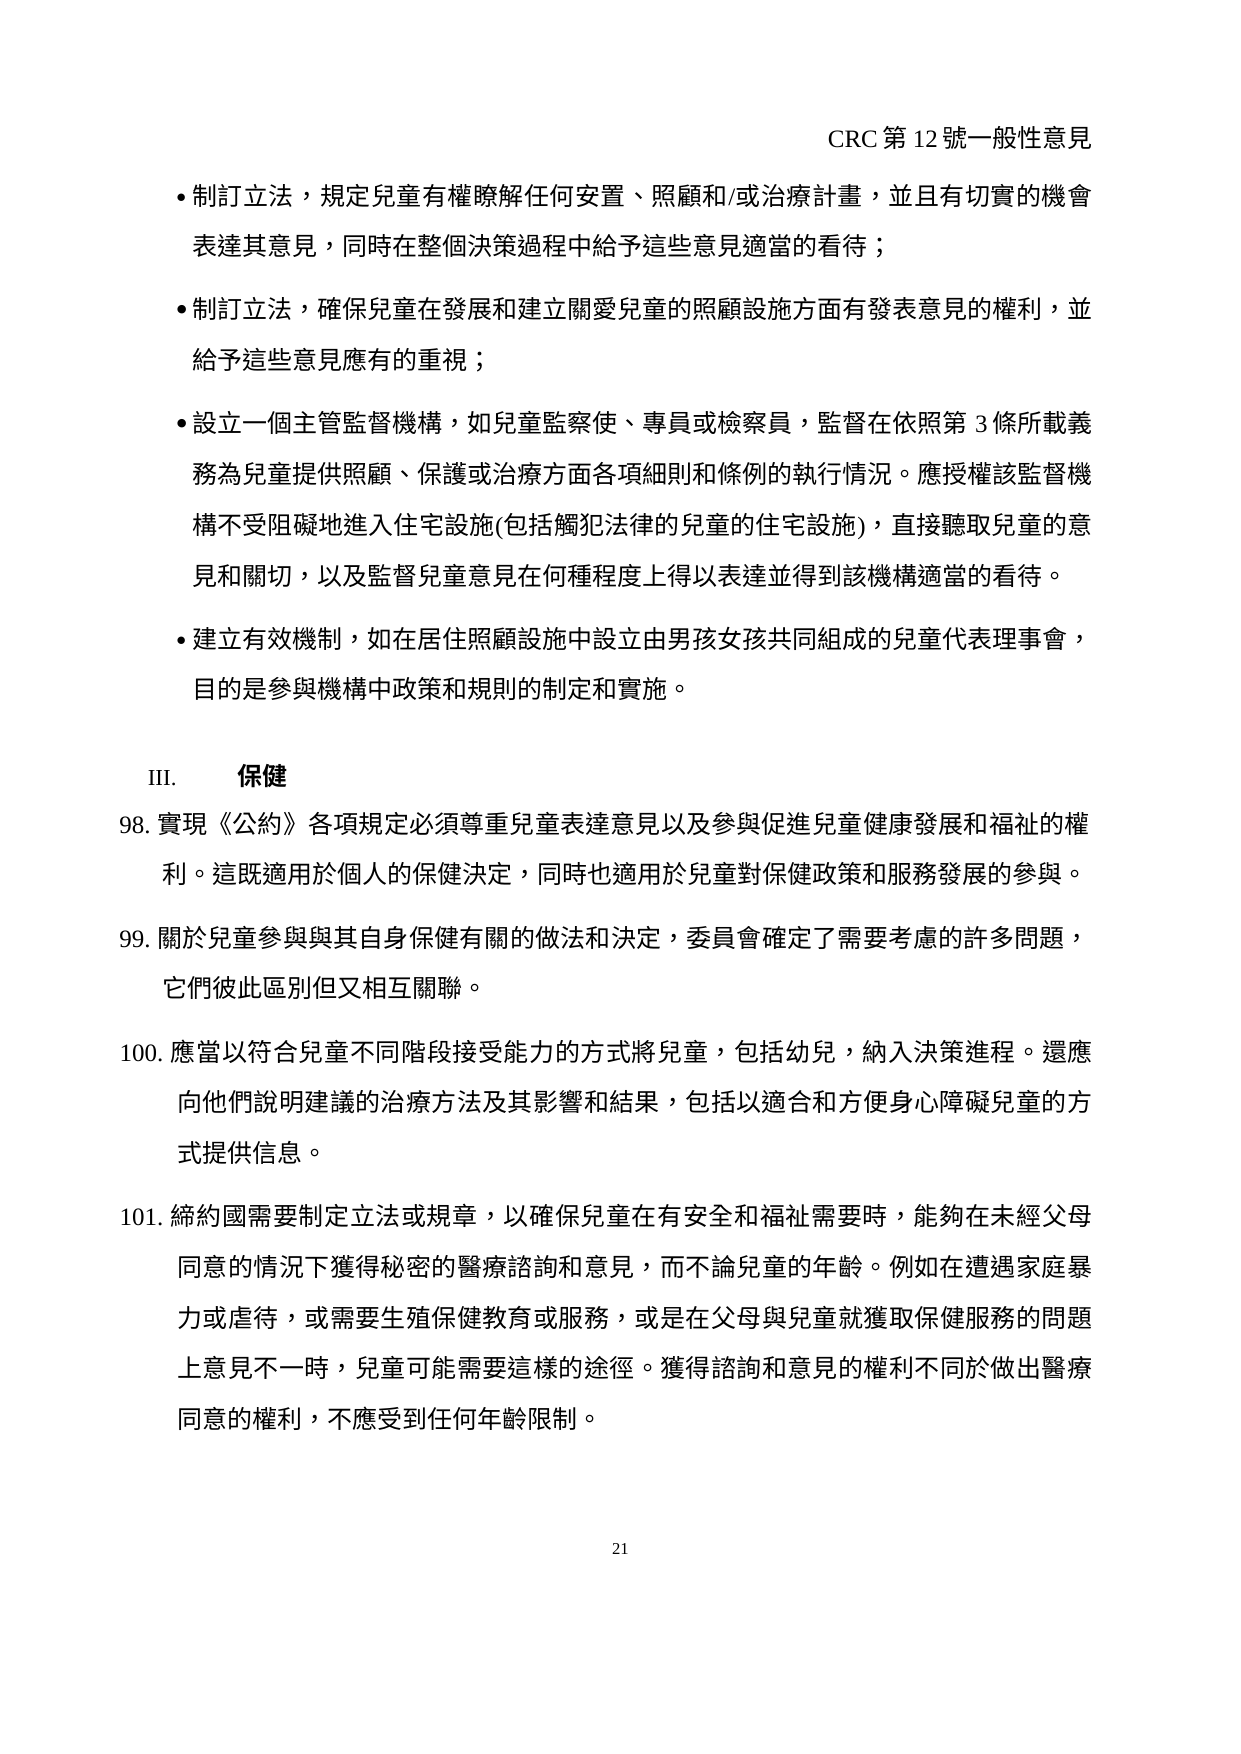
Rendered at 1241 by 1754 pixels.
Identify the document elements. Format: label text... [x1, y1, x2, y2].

list 制訂立法，確保兒童在發展和建立關愛兒童的照顧設施方面有發表意見的權利，並給予這些意見應有的重視； [177, 290, 1092, 377]
list 制訂立法，規定兒童有權瞭解任何安置、照顧和/或治療計畫，並且有切實的機會表達其意見，同時在整個決策過程中給予這些意見適當的看待； [177, 176, 1092, 263]
list 設立一個主管監督機構，如兒童監察使、專員或檢察員，監督在依照第3條所載義務為兒童提供照顧、保護或治療方面各項細則和條例的執行情況。應授權該監督機構不受阻礙地進入住宅設施(包括觸犯法律的兒童的住宅設施)，直接聽取兒童的意見和關切，以及監督兒童意見在何種程度上得以表達並得到該機構適當的看待。 [177, 404, 1092, 592]
text 98. 實現《公約》各項規定必須尊重兒童表達意見以及參與促進兒童健康發展和福祉的權利。這既適用於個人的保健決定，同時也適用於兒童對保健政策和服務發展的參與。 [119, 804, 1093, 891]
text 101. 締約國需要制定立法或規章，以確保兒童在有安全和福祉需要時，能夠在未經父母同意的情況下獲得秘密的醫療諮詢和意見，而不論兒童的年齡。例如在遭遇家庭暴力或虐待，或需要生殖保健教育或服務，或是在父母與兒童就獲取保健服務的問題上意見不一時，兒童可能需要這樣的途徑。獲得諮詢和意見的權利不同於做出醫療同意的權利，不應受到任何年齡限制。 [119, 1197, 1093, 1436]
text 99. 關於兒童參與與其自身保健有關的做法和決定，委員會確定了需要考慮的許多問題，它們彼此區別但又相互關聯。 [119, 918, 1093, 1005]
text 100. 應當以符合兒童不同階段接受能力的方式將兒童，包括幼兒，納入決策進程。還應向他們說明建議的治療方法及其影響和結果，包括以適合和方便身心障礙兒童的方式提供信息。 [119, 1032, 1093, 1170]
list 保健 [148, 758, 1092, 792]
list 建立有效機制，如在居住照顧設施中設立由男孩女孩共同組成的兒童代表理事會，目的是參與機構中政策和規則的制定和實施。 [177, 619, 1092, 706]
